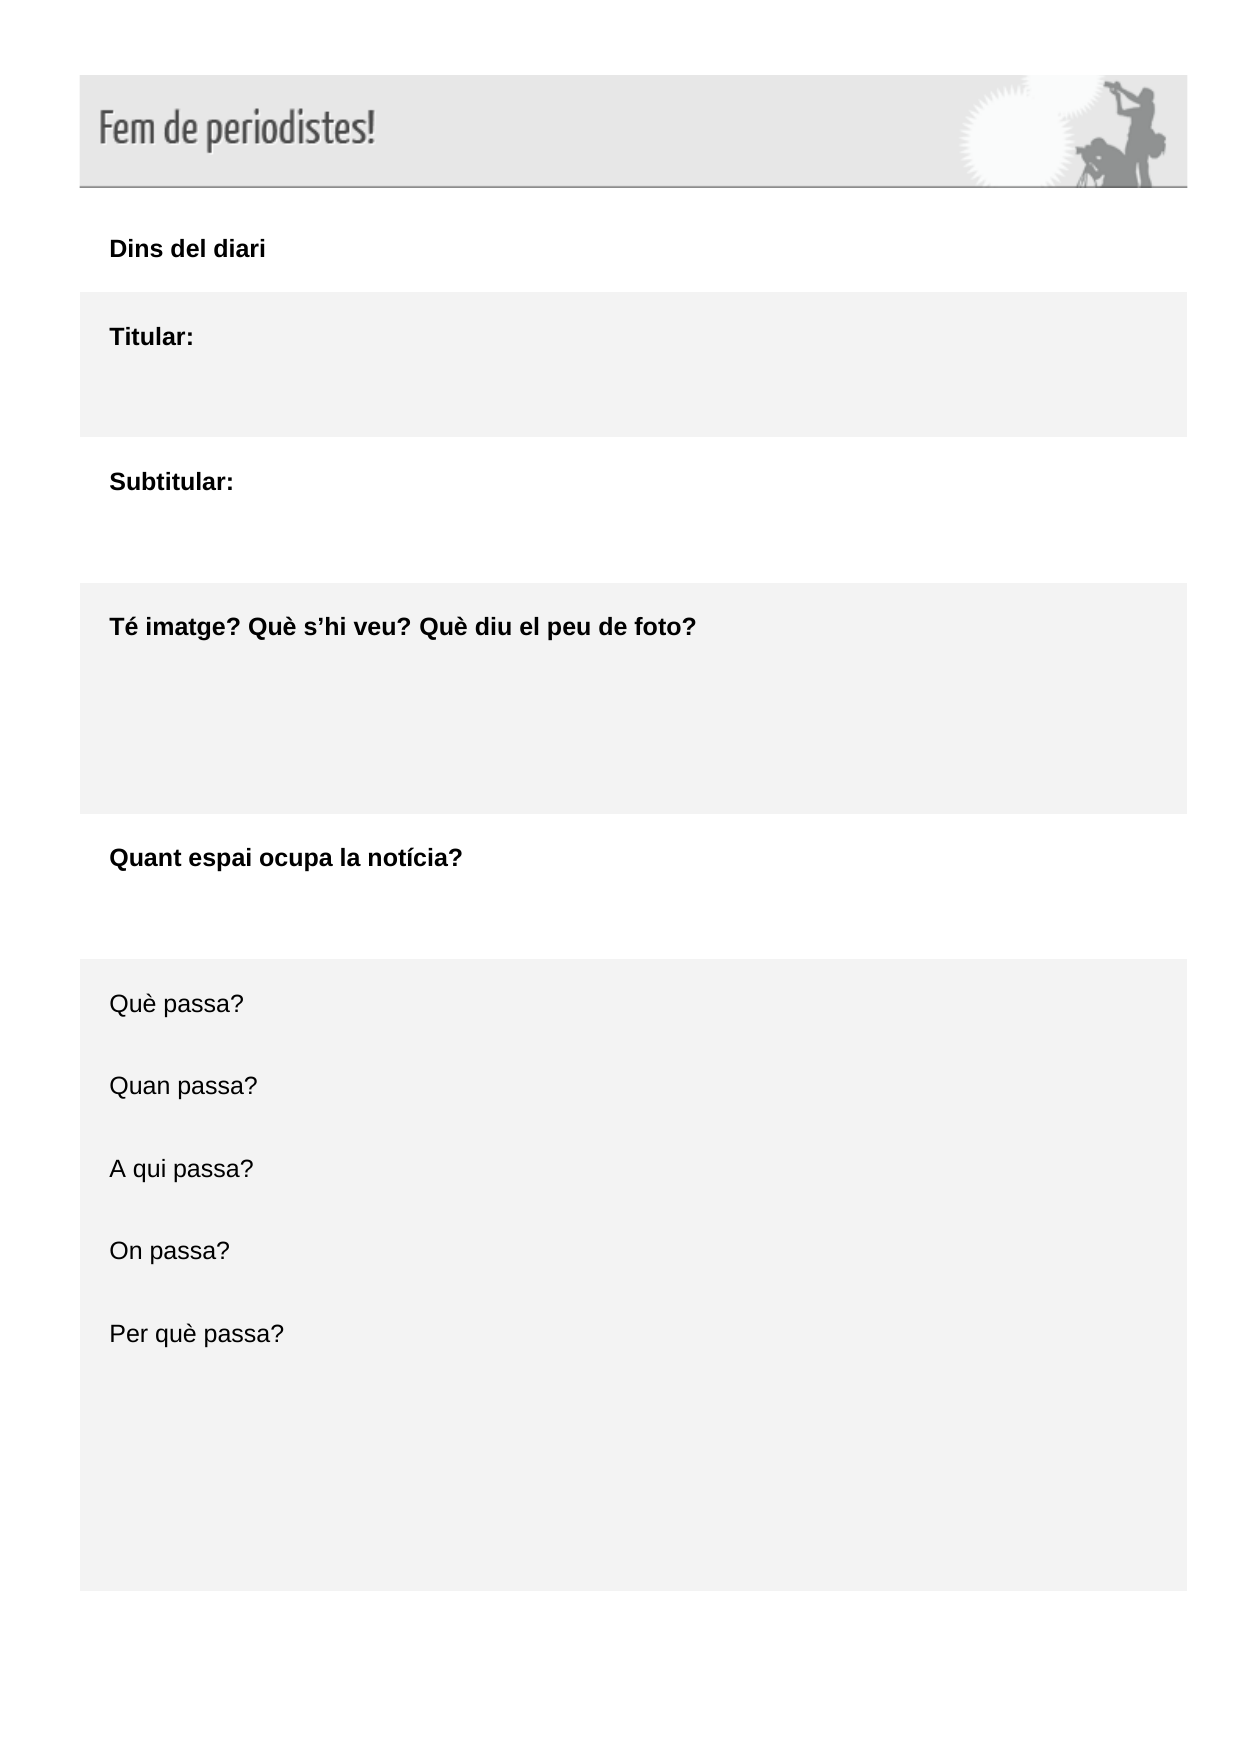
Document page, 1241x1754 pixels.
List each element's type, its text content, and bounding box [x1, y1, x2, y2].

table_cell Què passa? Quan passa? A qui passa? On passa? Per què passa? [80, 959, 1187, 1591]
table_cell Dins del diari [80, 204, 1187, 292]
table_cell Quant espai ocupa la notícia? [80, 814, 1187, 959]
table_cell Titular: [80, 292, 1187, 437]
table_cell Té imatge? Què s’hi veu? Què diu el peu de foto? [80, 583, 1187, 814]
table_cell Subtitular: [80, 437, 1187, 582]
picture [79, 75, 1188, 188]
